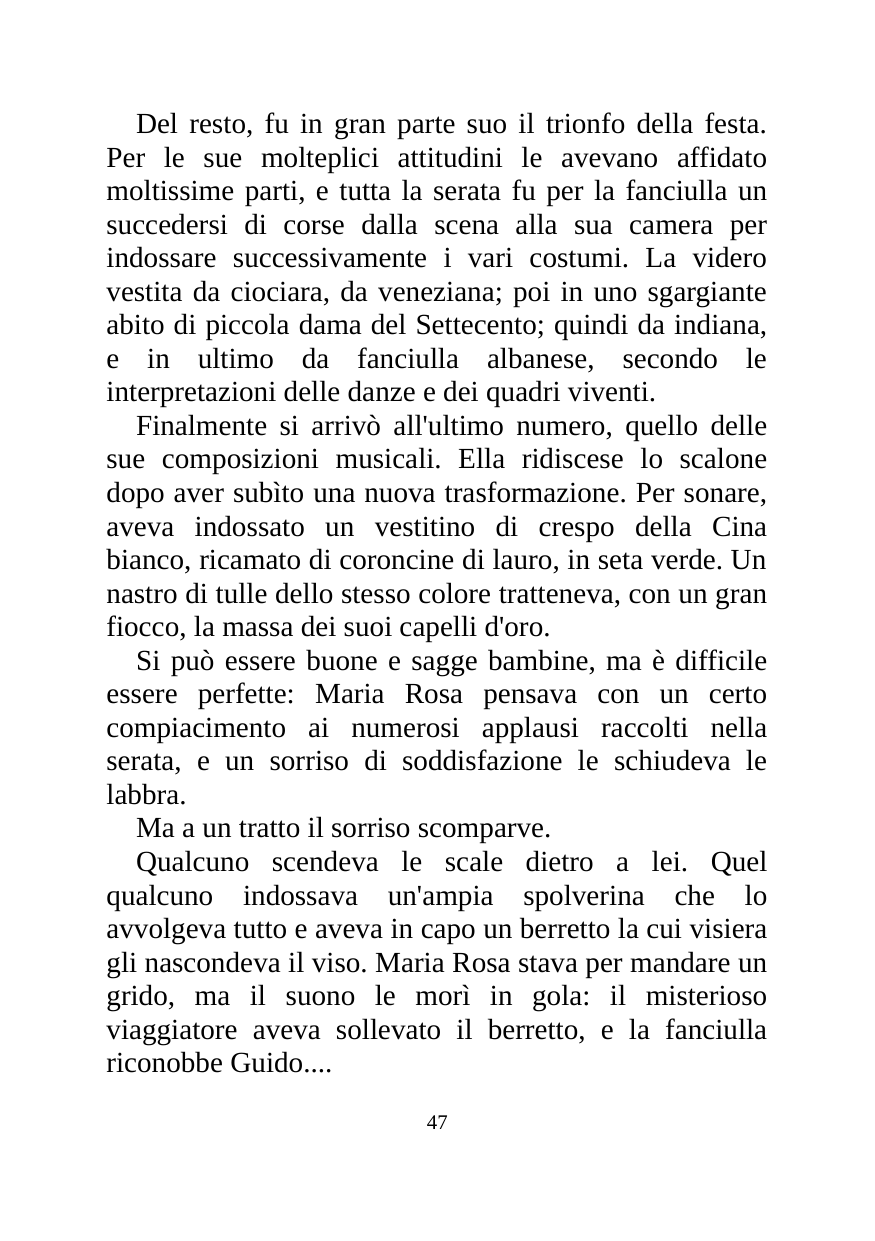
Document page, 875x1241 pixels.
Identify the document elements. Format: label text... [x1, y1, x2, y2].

text Qualcuno scendeva le scale dietro a lei. Quel qualcuno indossava un'ampia spolverina che lo avvolgeva tutto e aveva in capo un berretto la cui visiera gli nascondeva il viso. Maria Rosa stava per mandare un grido, ma il suono le morì in gola: il misterioso viaggiatore aveva sollevato il berretto, e la fanciulla riconobbe Guido.... [106, 844, 768, 1079]
text Ma a un tratto il sorriso scomparve. [106, 811, 768, 844]
text Del resto, fu in gran parte suo il trionfo della festa. Per le sue molteplici attitudini le avevano affidato moltissime parti, e tutta la serata fu per la fanciulla un succedersi di corse dalla scena alla sua camera per indossare successivamente i vari costumi. La videro vestita da ciociara, da veneziana; poi in uno sgargiante abito di piccola dama del Settecento; quindi da indiana, e in ultimo da fanciulla albanese, secondo le interpretazioni delle danze e dei quadri viventi. [106, 106, 768, 408]
text Si può essere buone e sagge bambine, ma è difficile essere perfette: Maria Rosa pensava con un certo compiacimento ai numerosi applausi raccolti nella serata, e un sorriso di soddisfazione le schiudeva le labbra. [106, 643, 768, 811]
text Finalmente si arrivò all'ultimo numero, quello delle sue composizioni musicali. Ella ridiscese lo scalone dopo aver subìto una nuova trasformazione. Per sonare, aveva indossato un vestitino di crespo della Cina bianco, ricamato di coroncine di lauro, in seta verde. Un nastro di tulle dello stesso colore tratteneva, con un gran fiocco, la massa dei suoi capelli d'oro. [106, 408, 768, 643]
